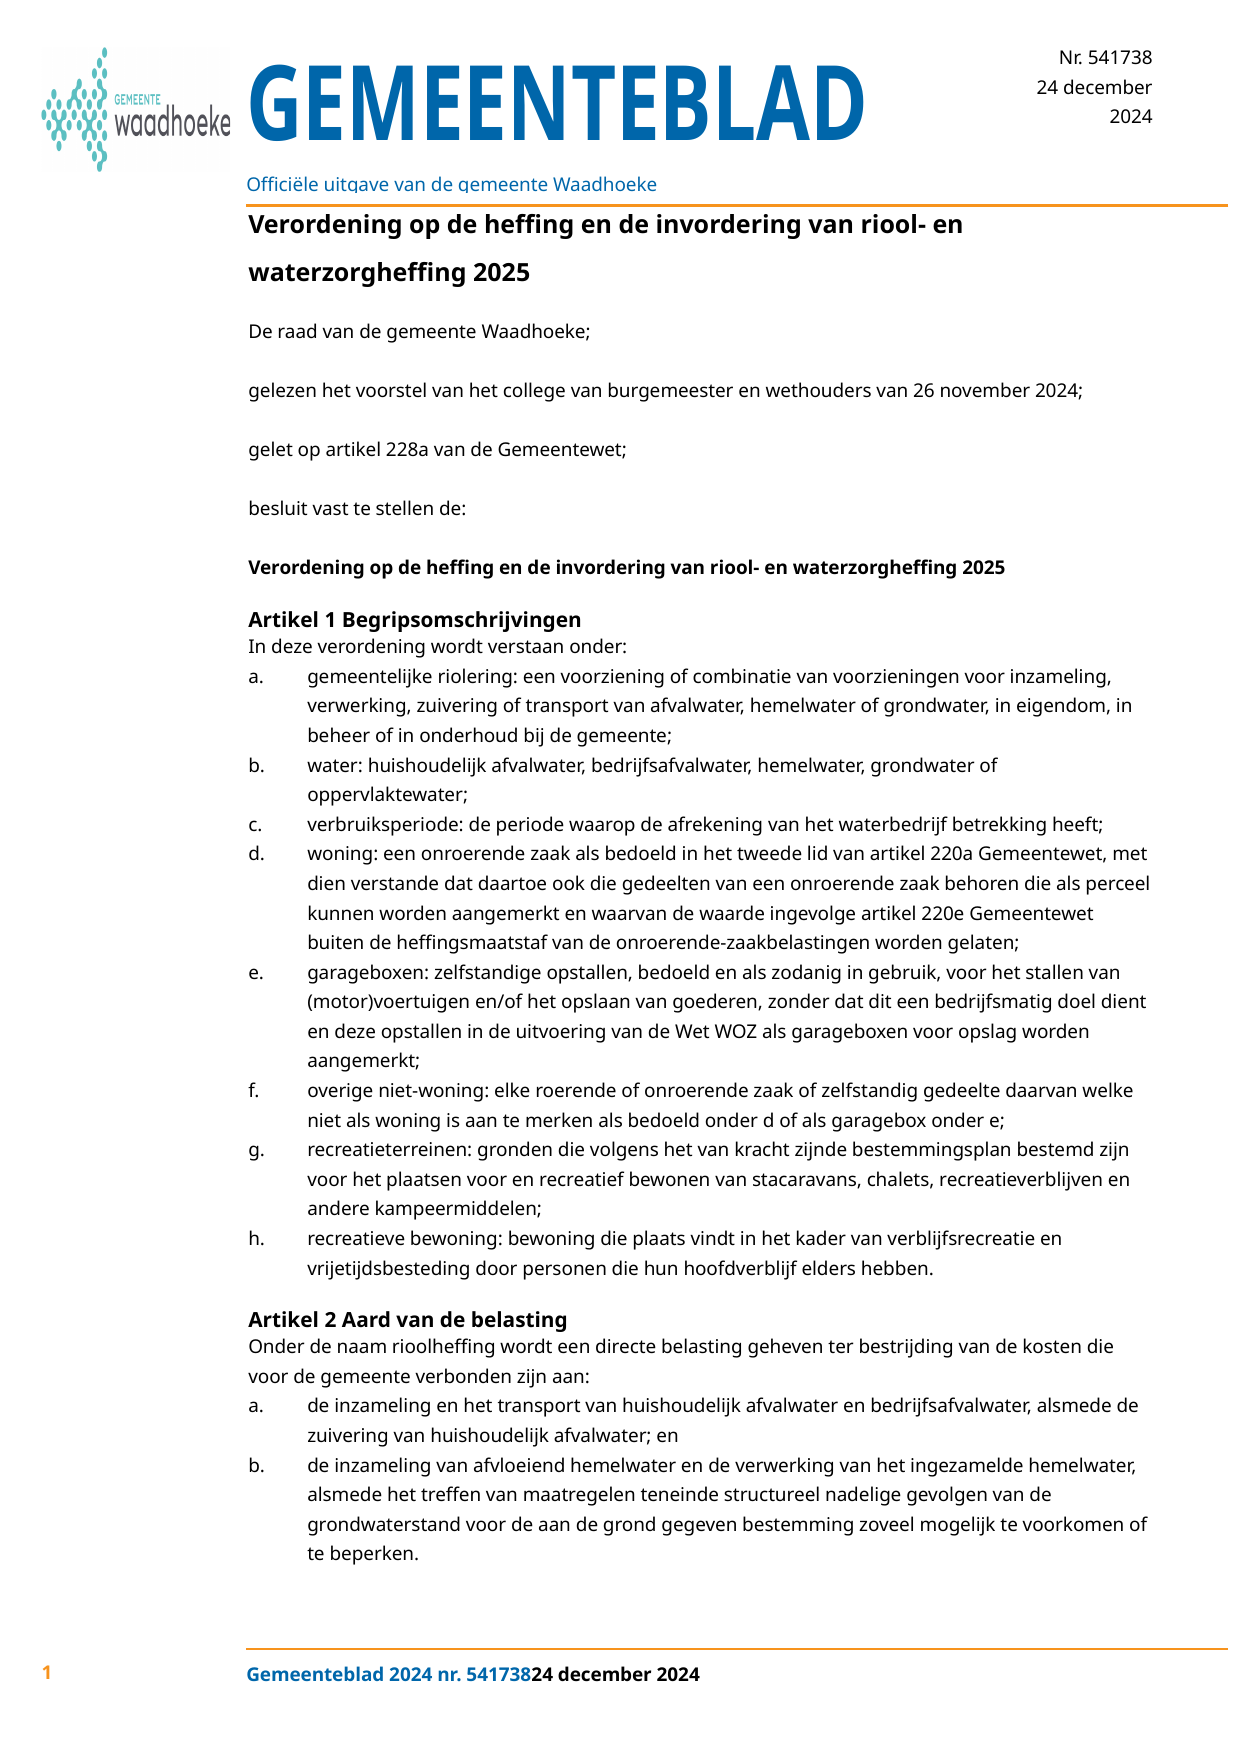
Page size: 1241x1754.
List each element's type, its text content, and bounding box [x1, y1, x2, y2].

text Verordening op de heffing en de invordering van riool- en waterzorgheffing 2025 [248, 207, 1152, 288]
text Verordening op de heffing en de invordering van riool- en waterzorgheffing 2025 [248, 554, 1152, 580]
text In deze verordening wordt verstaan onder: [248, 633, 1152, 659]
text gelezen het voorstel van het college van burgemeester en wethouders van 26 november 2024; [248, 377, 1152, 403]
list de inzameling en het transport van huishoudelijk afvalwater en bedrijfsafvalwater, alsmede de zuivering van huishoudelijk afvalwater; en [248, 1393, 1152, 1448]
list gemeentelijke riolering: een voorziening of combinatie van voorzieningen voor inzameling, verwerking, zuivering of transport van afvalwater, hemelwater of grondwater, in eigendom, in beheer of in onderhoud bij de gemeente; [248, 663, 1152, 748]
list garageboxen: zelfstandige opstallen, bedoeld en als zodanig in gebruik, voor het stallen van (motor)voertuigen en/of het opslaan van goederen, zonder dat dit een bedrijfsmatig doel dient en deze opstallen in de uitvoering van de Wet WOZ als garageboxen voor opslag worden aangemerkt; [248, 959, 1152, 1073]
text Artikel 2 Aard van de belasting [248, 1305, 1152, 1333]
list recreatieve bewoning: bewoning die plaats vindt in het kader van verblijfsrecreatie en vrijetijdsbesteding door personen die hun hoofdverblijf elders hebben. [248, 1225, 1152, 1280]
text Onder de naam rioolheffing wordt een directe belasting geheven ter bestrijding van de kosten die voor de gemeente verbonden zijn aan: [248, 1333, 1152, 1389]
list de inzameling van afvloeiend hemelwater en de verwerking van het ingezamelde hemelwater, alsmede het treffen van maatregelen teneinde structureel nadelige gevolgen van de grondwaterstand voor de aan de grond gegeven bestemming zoveel mogelijk te voorkomen of te beperken. [248, 1452, 1152, 1566]
list woning: een onroerende zaak als bedoeld in het tweede lid van artikel 220a Gemeentewet, met dien verstande dat daartoe ook die gedeelten van een onroerende zaak behoren die als perceel kunnen worden aangemerkt en waarvan de waarde ingevolge artikel 220e Gemeentewet buiten de heffingsmaatstaf van de onroerende-zaakbelastingen worden gelaten; [248, 841, 1152, 955]
text De raad van de gemeente Waadhoeke; [248, 318, 1152, 344]
text gelet op artikel 228a van de Gemeentewet; [248, 436, 1152, 462]
list verbruiksperiode: de periode waarop de afrekening van het waterbedrijf betrekking heeft; [248, 811, 1152, 837]
picture [41, 47, 231, 172]
text besluit vast te stellen de: [248, 495, 1152, 521]
list overige niet-woning: elke roerende of onroerende zaak of zelfstandig gedeelte daarvan welke niet als woning is aan te merken als bedoeld onder d of als garagebox onder e; [248, 1077, 1152, 1132]
text Artikel 1 Begripsomschrijvingen [248, 605, 1152, 633]
list recreatieterreinen: gronden die volgens het van kracht zijnde bestemmingsplan bestemd zijn voor het plaatsen voor en recreatief bewonen van stacaravans, chalets, recreatieverblijven en andere kampeermiddelen; [248, 1136, 1152, 1221]
list water: huishoudelijk afvalwater, bedrijfsafvalwater, hemelwater, grondwater of oppervlaktewater; [248, 752, 1152, 807]
